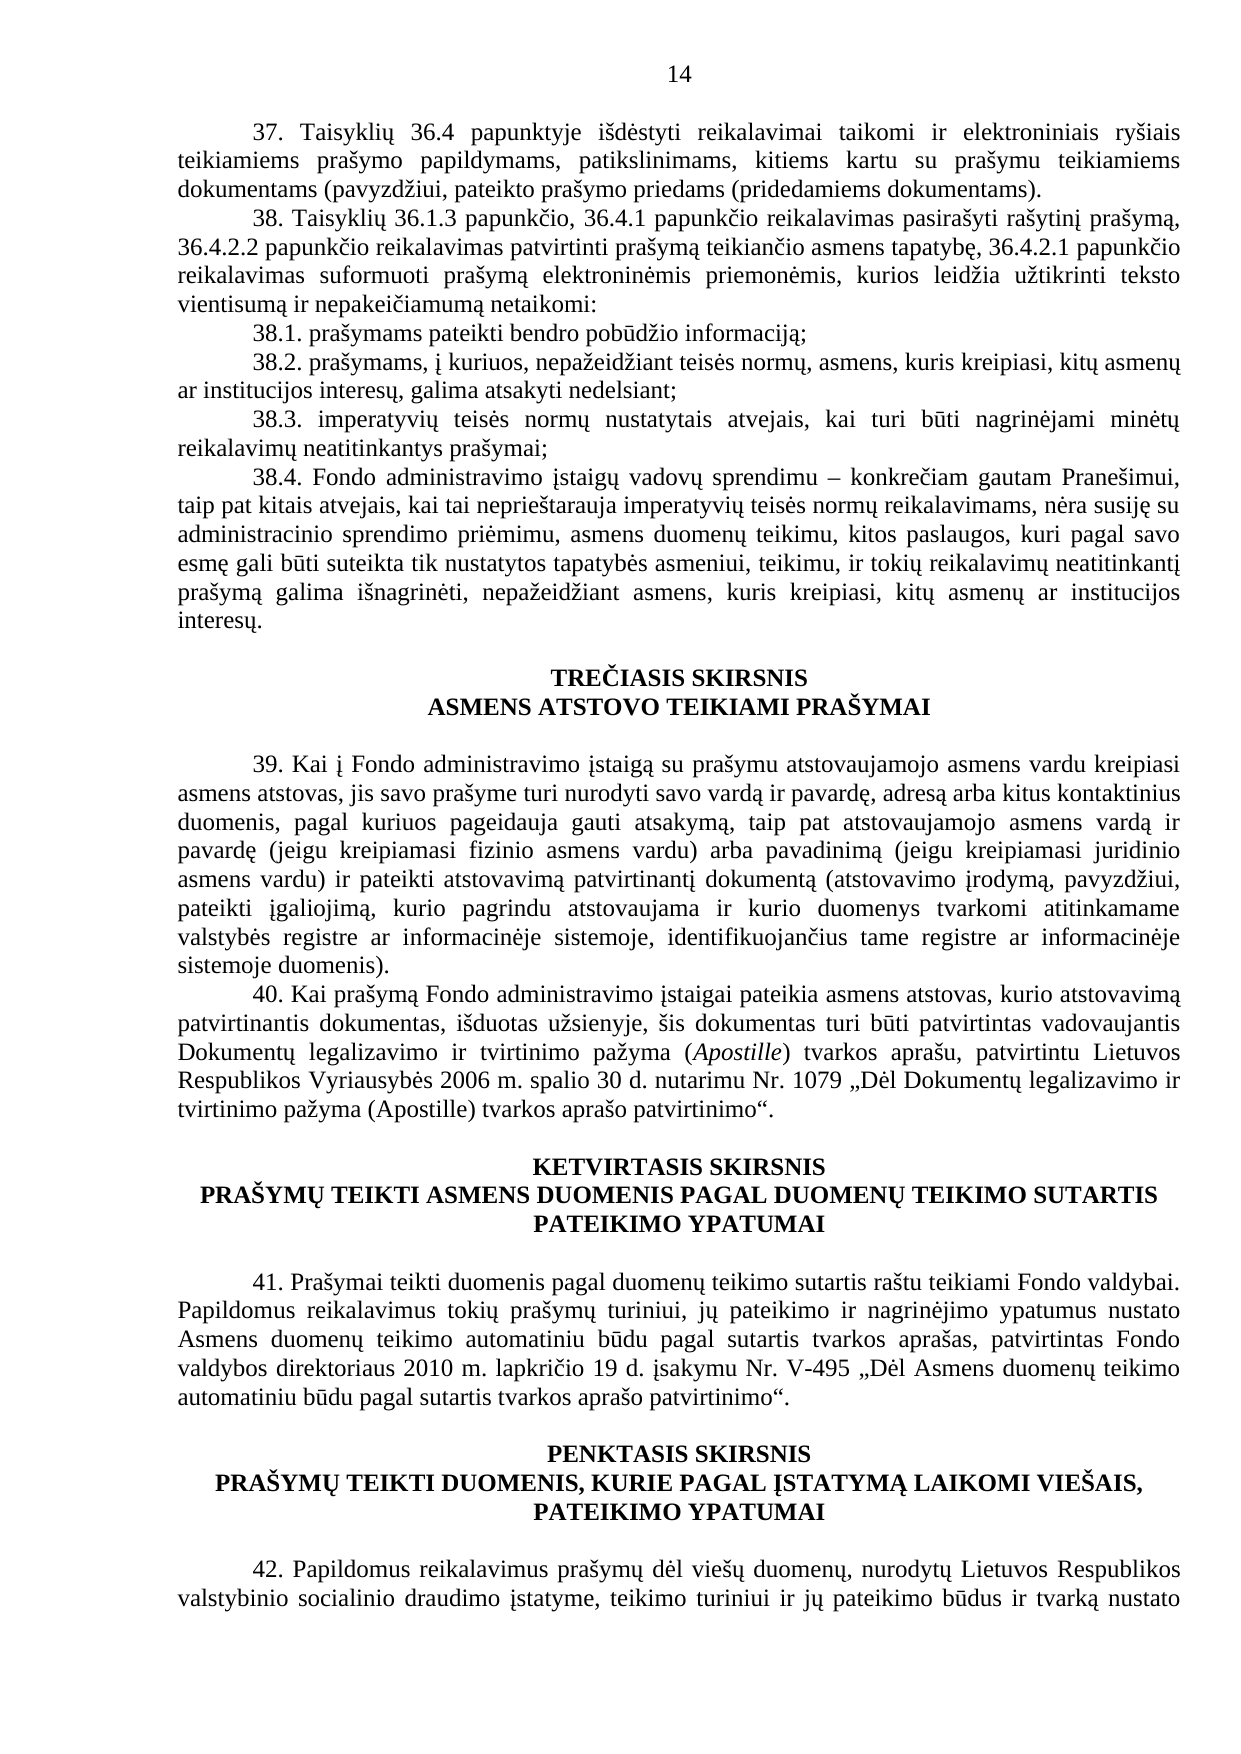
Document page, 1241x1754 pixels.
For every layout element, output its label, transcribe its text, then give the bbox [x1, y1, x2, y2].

text 40. Kai prašymą Fondo administravimo įstaigai pateikia asmens atstovas, kurio atstovavimą patvirtinantis dokumentas, išduotas užsienyje, šis dokumentas turi būti patvirtintas vadovaujantis Dokumentų legalizavimo ir tvirtinimo pažyma (Apostille) tvarkos aprašu, patvirtintu Lietuvos Respublikos Vyriausybės 2006 m. spalio 30 d. nutarimu Nr. 1079 „Dėl Dokumentų legalizavimo ir tvirtinimo pažyma (Apostille) tvarkos aprašo patvirtinimo“. [177, 979, 1181, 1123]
text PENKTASIS SKIRSNIS [177, 1439, 1181, 1468]
text 38.2. prašymams, į kuriuos, nepažeidžiant teisės normų, asmens, kuris kreipiasi, kitų asmenų ar institucijos interesų, galima atsakyti nedelsiant; [177, 347, 1181, 404]
text 37. Taisyklių 36.4 papunktyje išdėstyti reikalavimai taikomi ir elektroniniais ryšiais teikiamiems prašymo papildymams, patikslinimams, kitiems kartu su prašymu teikiamiems dokumentams (pavyzdžiui, pateikto prašymo priedams (pridedamiems dokumentams). [177, 117, 1181, 203]
text 38.4. Fondo administravimo įstaigų vadovų sprendimu – konkrečiam gautam Pranešimui, taip pat kitais atvejais, kai tai neprieštarauja imperatyvių teisės normų reikalavimams, nėra susiję su administracinio sprendimo priėmimu, asmens duomenų teikimu, kitos paslaugos, kuri pagal savo esmę gali būti suteikta tik nustatytos tapatybės asmeniui, teikimu, ir tokių reikalavimų neatitinkantį prašymą galima išnagrinėti, nepažeidžiant asmens, kuris kreipiasi, kitų asmenų ar institucijos interesų. [177, 462, 1181, 634]
text 39. Kai į Fondo administravimo įstaigą su prašymu atstovaujamojo asmens vardu kreipiasi asmens atstovas, jis savo prašyme turi nurodyti savo vardą ir pavardę, adresą arba kitus kontaktinius duomenis, pagal kuriuos pageidauja gauti atsakymą, taip pat atstovaujamojo asmens vardą ir pavardę (jeigu kreipiamasi fizinio asmens vardu) arba pavadinimą (jeigu kreipiamasi juridinio asmens vardu) ir pateikti atstovavimą patvirtinantį dokumentą (atstovavimo įrodymą, pavyzdžiui, pateikti įgaliojimą, kurio pagrindu atstovaujama ir kurio duomenys tvarkomi atitinkamame valstybės registre ar informacinėje sistemoje, identifikuojančius tame registre ar informacinėje sistemoje duomenis). [177, 749, 1181, 979]
text 42. Papildomus reikalavimus prašymų dėl viešų duomenų, nurodytų Lietuvos Respublikos valstybinio socialinio draudimo įstatyme, teikimo turiniui ir jų pateikimo būdus ir tvarką nustato [177, 1554, 1181, 1612]
text 38.1. prašymams pateikti bendro pobūdžio informaciją; [177, 318, 1181, 347]
text ASMENS ATSTOVO TEIKIAMI PRAŠYMAI [177, 692, 1181, 720]
text 38.3. imperatyvių teisės normų nustatytais atvejais, kai turi būti nagrinėjami minėtų reikalavimų neatitinkantys prašymai; [177, 404, 1181, 462]
text PRAŠYMŲ TEIKTI ASMENS DUOMENIS PAGAL DUOMENŲ TEIKIMO SUTARTIS PATEIKIMO YPATUMAI [177, 1180, 1181, 1238]
text PRAŠYMŲ TEIKTI DUOMENIS, KURIE PAGAL ĮSTATYMĄ LAIKOMI VIEŠAIS, PATEIKIMO YPATUMAI [177, 1468, 1181, 1525]
text 38. Taisyklių 36.1.3 papunkčio, 36.4.1 papunkčio reikalavimas pasirašyti rašytinį prašymą, 36.4.2.2 papunkčio reikalavimas patvirtinti prašymą teikiančio asmens tapatybę, 36.4.2.1 papunkčio reikalavimas suformuoti prašymą elektroninėmis priemonėmis, kurios leidžia užtikrinti teksto vientisumą ir nepakeičiamumą netaikomi: [177, 203, 1181, 318]
text 41. Prašymai teikti duomenis pagal duomenų teikimo sutartis raštu teikiami Fondo valdybai. Papildomus reikalavimus tokių prašymų turiniui, jų pateikimo ir nagrinėjimo ypatumus nustato Asmens duomenų teikimo automatiniu būdu pagal sutartis tvarkos aprašas, patvirtintas Fondo valdybos direktoriaus 2010 m. lapkričio 19 d. įsakymu Nr. V-495 „Dėl Asmens duomenų teikimo automatiniu būdu pagal sutartis tvarkos aprašo patvirtinimo“. [177, 1267, 1181, 1410]
text TREČIASIS SKIRSNIS [177, 663, 1181, 692]
text KETVIRTASIS SKIRSNIS [177, 1152, 1181, 1180]
